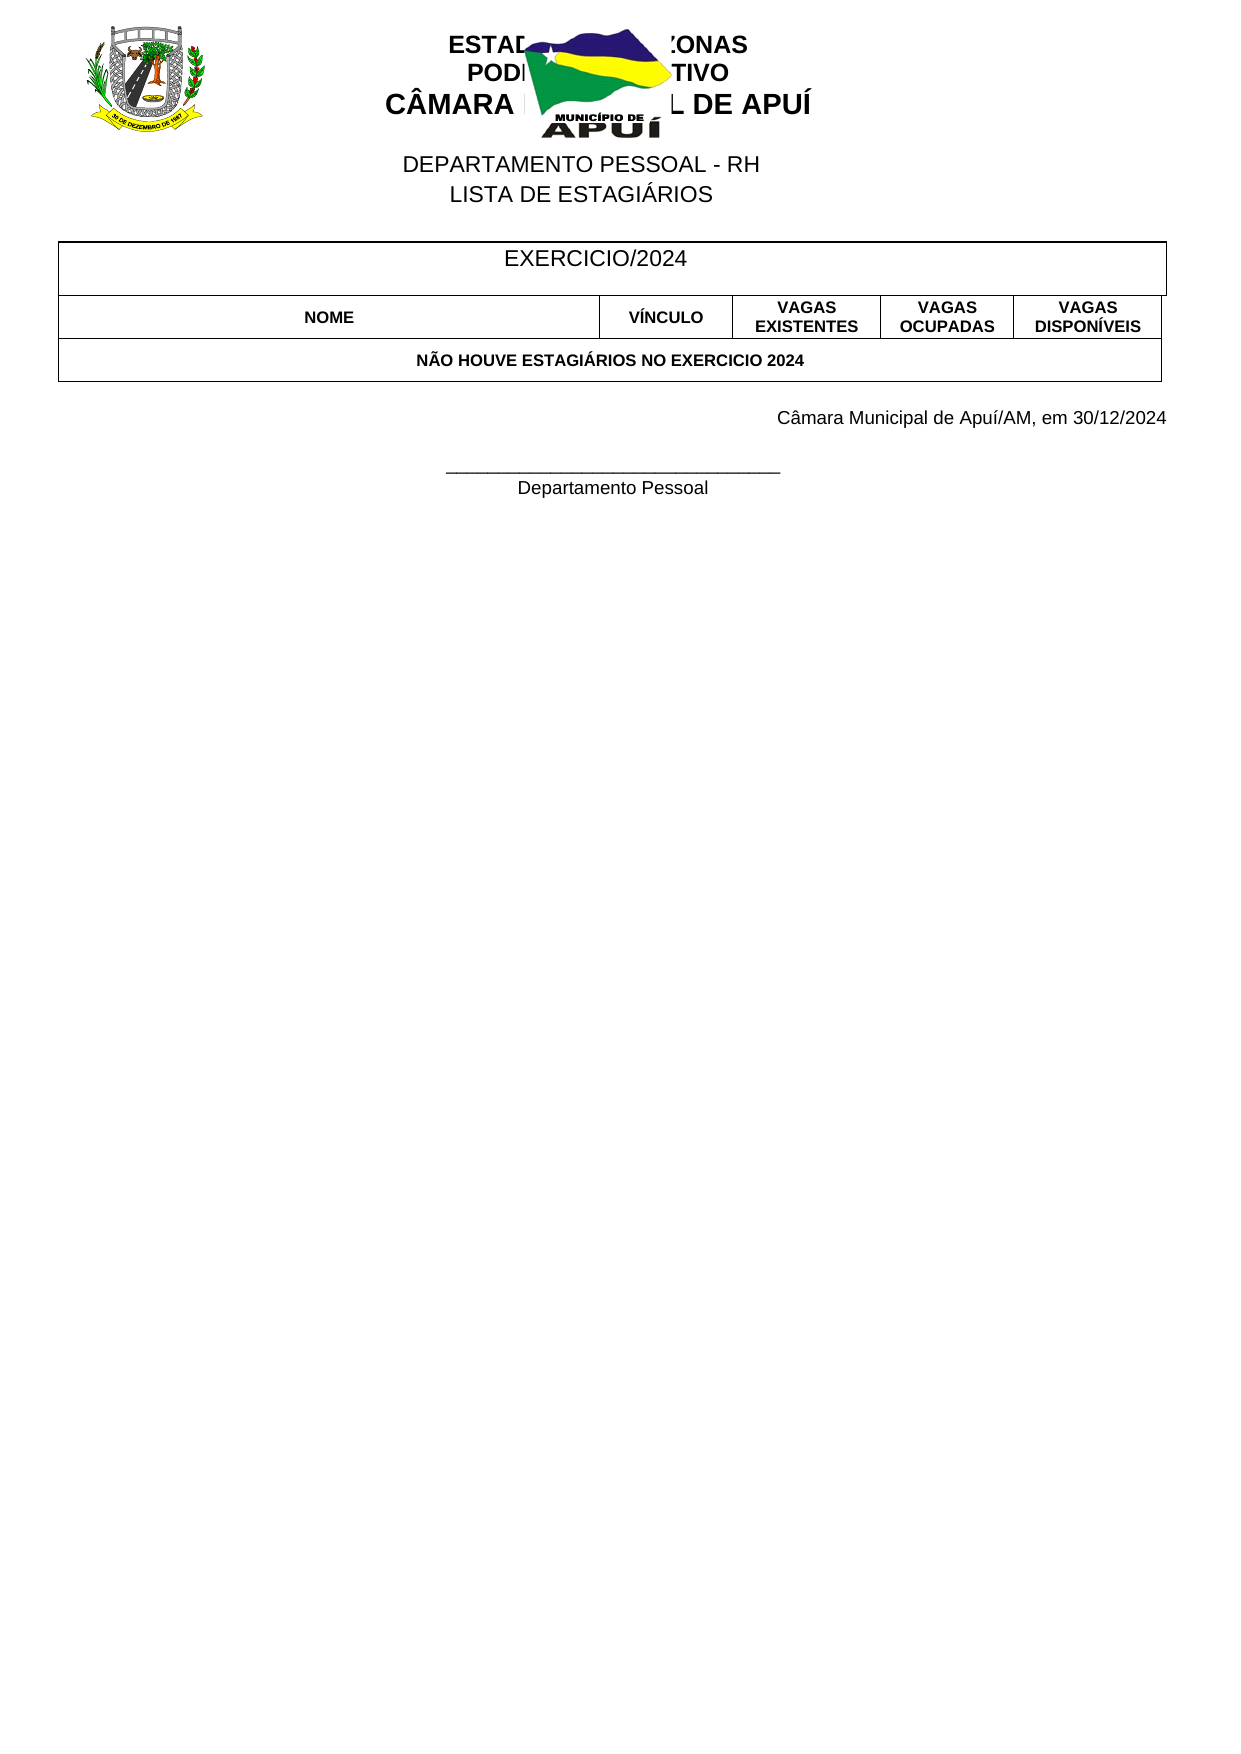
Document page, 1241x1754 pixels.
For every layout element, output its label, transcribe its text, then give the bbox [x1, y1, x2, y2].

text LISTA DE ESTAGIÁRIOS [44, 181, 1118, 207]
table_cell VAGAS DISPONÍVEIS [1014, 296, 1161, 338]
text Departamento Pessoal [59, 477, 1167, 499]
table_cell NÃO HOUVE ESTAGIÁRIOS NO EXERCICIO 2024 [59, 339, 1161, 381]
table_cell VAGAS EXISTENTES [733, 296, 880, 338]
text ________________________________ [59, 452, 1167, 474]
table_cell [1162, 338, 1167, 381]
table_cell NOME [59, 296, 599, 338]
table_cell VAGAS OCUPADAS [881, 296, 1013, 338]
text DEPARTAMENTO PESSOAL - RH [44, 151, 1118, 177]
table_header EXERCICIO/2024 [59, 243, 1166, 295]
table_cell VÍNCULO [600, 296, 732, 338]
table_cell [1162, 296, 1167, 338]
text Câmara Municipal de Apuí/AM, em 30/12/2024 [29, 382, 1167, 428]
